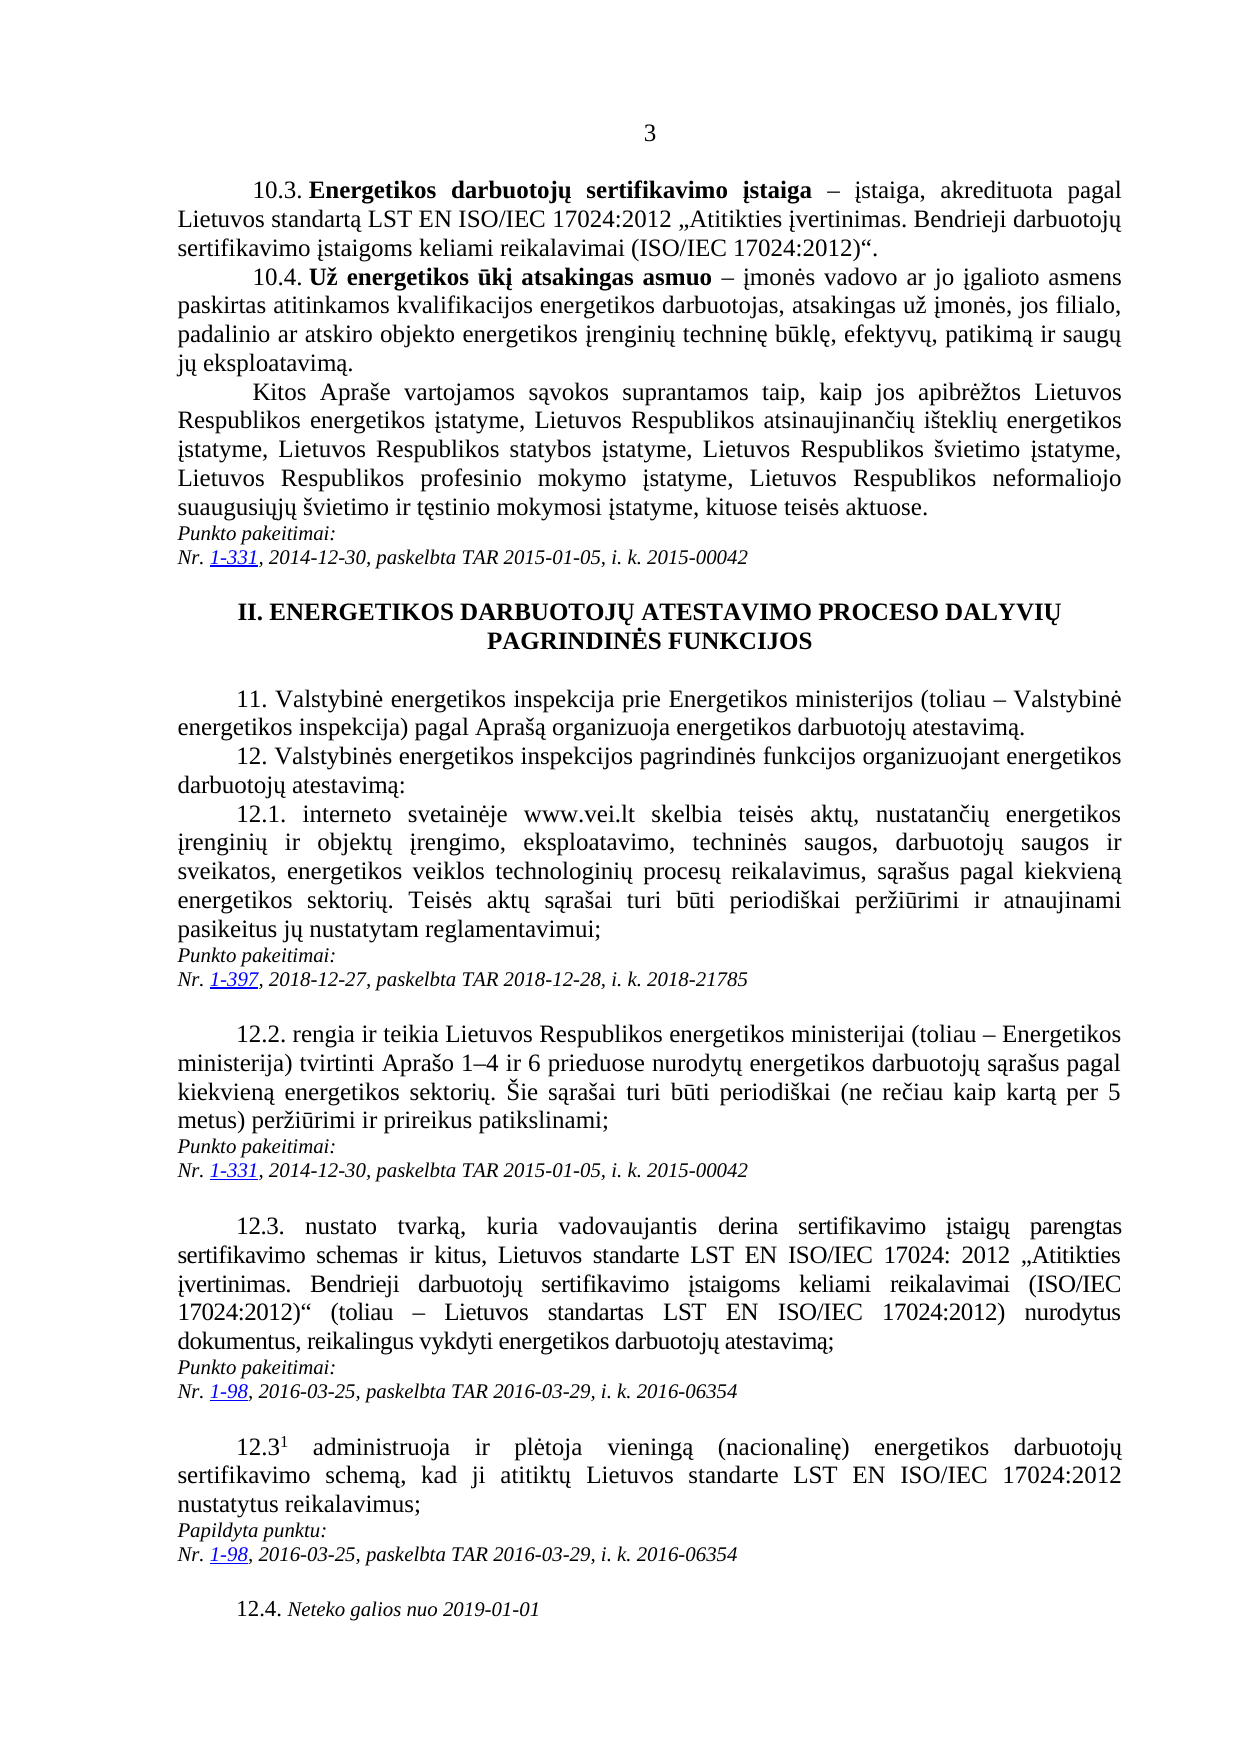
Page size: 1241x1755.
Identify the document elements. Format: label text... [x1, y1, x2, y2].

text 12.3. nustato tvarką, kuria vadovaujantis derina sertifikavimo įstaigų parengtas sertifikavimo schemas ir kitus, Lietuvos standarte LST EN ISO/IEC 17024: 2012 „Atitikties įvertinimas. Bendrieji darbuotojų sertifikavimo įstaigoms keliami reikalavimai (ISO/IEC 17024:2012)“ (toliau – Lietuvos standartas LST EN ISO/IEC 17024:2012) nurodytus dokumentus, reikalingus vykdyti energetikos darbuotojų atestavimą; [177, 1211, 1122, 1355]
text 10.4. Už energetikos ūkį atsakingas asmuo – įmonės vadovo ar jo įgalioto asmens paskirtas atitinkamos kvalifikacijos energetikos darbuotojas, atsakingas už įmonės, jos filialo, padalinio ar atskiro objekto energetikos įrenginių techninę būklę, efektyvų, patikimą ir saugų jų eksploatavimą. [177, 262, 1122, 377]
text 12.2. rengia ir teikia Lietuvos Respublikos energetikos ministerijai (toliau – Energetikos ministerija) tvirtinti Aprašo 1–4 ir 6 prieduose nurodytų energetikos darbuotojų sąrašus pagal kiekvieną energetikos sektorių. Šie sąrašai turi būti periodiškai (ne rečiau kaip kartą per 5 metus) peržiūrimi ir prireikus patikslinami; [177, 1019, 1122, 1134]
text Nr. 1-397, 2018-12-27, paskelbta TAR 2018-12-28, i. k. 2018-21785 [177, 967, 1122, 991]
text 10.3. Energetikos darbuotojų sertifikavimo įstaiga – įstaiga, akredituota pagal Lietuvos standartą LST EN ISO/IEC 17024:2012 „Atitikties įvertinimas. Bendrieji darbuotojų sertifikavimo įstaigoms keliami reikalavimai (ISO/IEC 17024:2012)“. [177, 176, 1122, 262]
text 12.1. interneto svetainėje www.vei.lt skelbia teisės aktų, nustatančių energetikos įrenginių ir objektų įrengimo, eksploatavimo, techninės saugos, darbuotojų saugos ir sveikatos, energetikos veiklos technologinių procesų reikalavimus, sąrašus pagal kiekvieną energetikos sektorių. Teisės aktų sąrašai turi būti periodiškai peržiūrimi ir atnaujinami pasikeitus jų nustatytam reglamentavimui; [177, 799, 1122, 942]
text II. ENERGETIKOS DARBUOTOJŲ ATESTAVIMO PROCESO DALYVIŲ PAGRINDINĖS FUNKCIJOS [177, 597, 1122, 655]
text Kitos Apraše vartojamos sąvokos suprantamos taip, kaip jos apibrėžtos Lietuvos Respublikos energetikos įstatyme, Lietuvos Respublikos atsinaujinančių išteklių energetikos įstatyme, Lietuvos Respublikos statybos įstatyme, Lietuvos Respublikos švietimo įstatyme, Lietuvos Respublikos profesinio mokymo įstatyme, Lietuvos Respublikos neformaliojo suaugusiųjų švietimo ir tęstinio mokymosi įstatyme, kituose teisės aktuose. [177, 377, 1122, 521]
text Punkto pakeitimai: [177, 1355, 1122, 1379]
text Papildyta punktu: [177, 1518, 1122, 1542]
text 12. Valstybinės energetikos inspekcijos pagrindinės funkcijos organizuojant energetikos darbuotojų atestavimą: [177, 741, 1122, 799]
text Nr. 1-331, 2014-12-30, paskelbta TAR 2015-01-05, i. k. 2015-00042 [177, 1158, 1122, 1182]
text Punkto pakeitimai: [177, 521, 1122, 545]
text Nr. 1-98, 2016-03-25, paskelbta TAR 2016-03-29, i. k. 2016-06354 [177, 1542, 1122, 1566]
text 12.31 administruoja ir plėtoja vieningą (nacionalinę) energetikos darbuotojų sertifikavimo schemą, kad ji atitiktų Lietuvos standarte LST EN ISO/IEC 17024:2012 nustatytus reikalavimus; [177, 1432, 1122, 1518]
text Nr. 1-98, 2016-03-25, paskelbta TAR 2016-03-29, i. k. 2016-06354 [177, 1379, 1122, 1403]
text Punkto pakeitimai: [177, 942, 1122, 967]
text Nr. 1-331, 2014-12-30, paskelbta TAR 2015-01-05, i. k. 2015-00042 [177, 545, 1122, 569]
text 12.4. Neteko galios nuo 2019-01-01 [177, 1595, 1122, 1621]
text Punkto pakeitimai: [177, 1134, 1122, 1158]
text 11. Valstybinė energetikos inspekcija prie Energetikos ministerijos (toliau – Valstybinė energetikos inspekcija) pagal Aprašą organizuoja energetikos darbuotojų atestavimą. [177, 684, 1122, 741]
